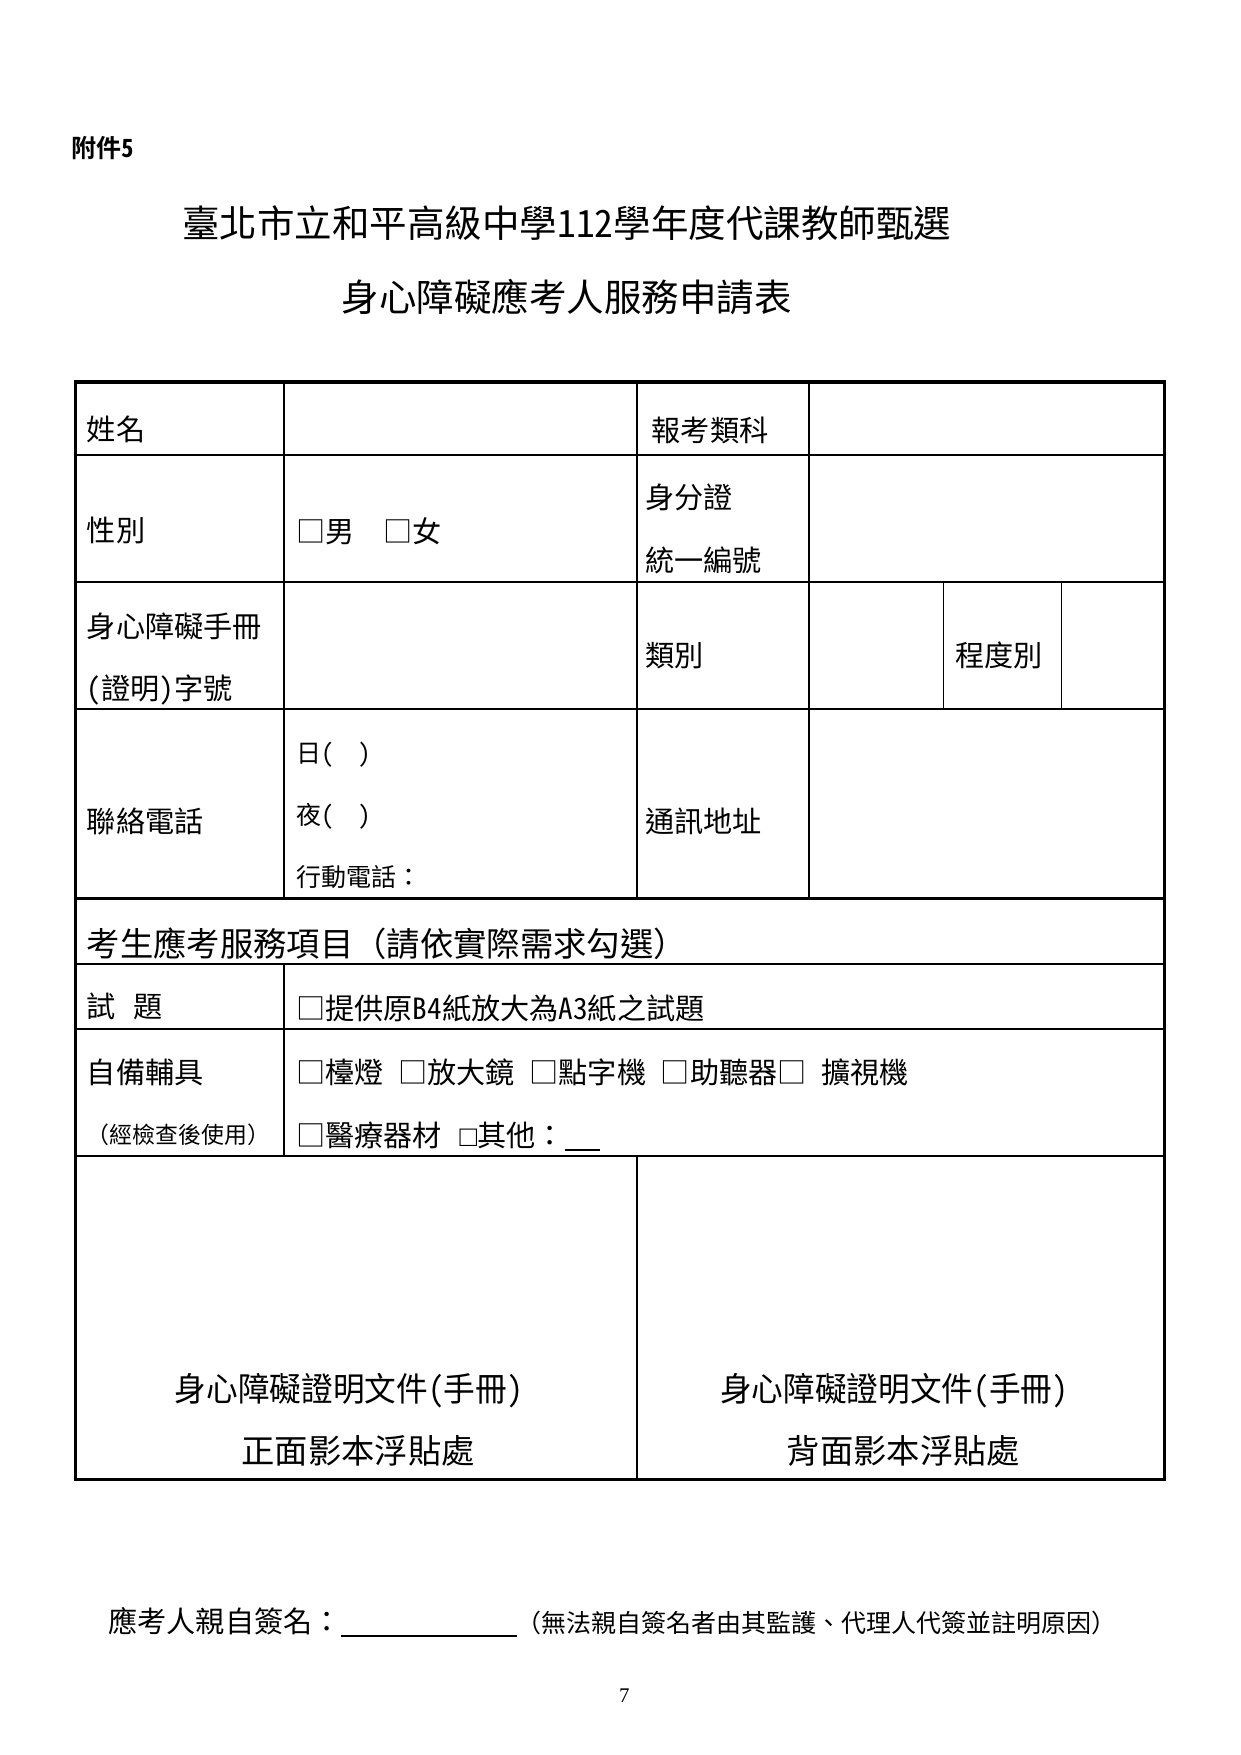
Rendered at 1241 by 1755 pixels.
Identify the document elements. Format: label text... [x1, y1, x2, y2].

table_header [285, 384, 636, 453]
table_cell □檯燈 □放大鏡 □點字機 □助聽器□ 擴視機 □醫療器材 □其他： [285, 1030, 1163, 1154]
table_cell □男 □女 [285, 456, 636, 581]
table_cell 身心障礙證明文件(手冊) 背面影本浮貼處 [638, 1157, 1163, 1478]
subtitle 臺北市立和平高級中學112學年度代課教師甄選 [71, 179, 1062, 242]
text 應考人親自簽名： （無法親自簽名者由其監護、代理人代簽並註明原因） [108, 1578, 1169, 1641]
table_cell [810, 456, 1163, 581]
subtitle 身心障礙應考人服務申請表 [71, 254, 1062, 316]
table_cell 試 題 [77, 965, 283, 1027]
table_cell [1062, 583, 1163, 708]
table_cell 聯絡電話 [77, 710, 283, 897]
table_cell [810, 583, 943, 708]
table_cell 身心障礙證明文件(手冊) 正面影本浮貼處 [77, 1157, 636, 1478]
table_cell 日( ) 夜( ) 行動電話： [285, 710, 636, 897]
table_cell 自備輔具 （經檢查後使用） [77, 1030, 283, 1154]
table_header [810, 384, 1163, 453]
table_cell [810, 710, 1163, 897]
table_header 報考類科 [638, 384, 808, 453]
table_cell 程度別 [944, 583, 1061, 708]
table_cell 類別 [638, 583, 808, 708]
table_header 姓名 [77, 384, 283, 453]
table_cell □提供原B4紙放大為A3紙之試題 [285, 965, 1163, 1027]
table_cell [285, 583, 636, 708]
subtitle 附件5 [71, 105, 1062, 167]
table_cell 身分證 統一編號 [638, 456, 808, 581]
table_cell 通訊地址 [638, 710, 808, 897]
table_cell 考生應考服務項目（請依實際需求勾選） [77, 900, 1163, 963]
table_cell 身心障礙手冊 (證明)字號 [77, 583, 283, 708]
table_cell 性別 [77, 456, 283, 581]
